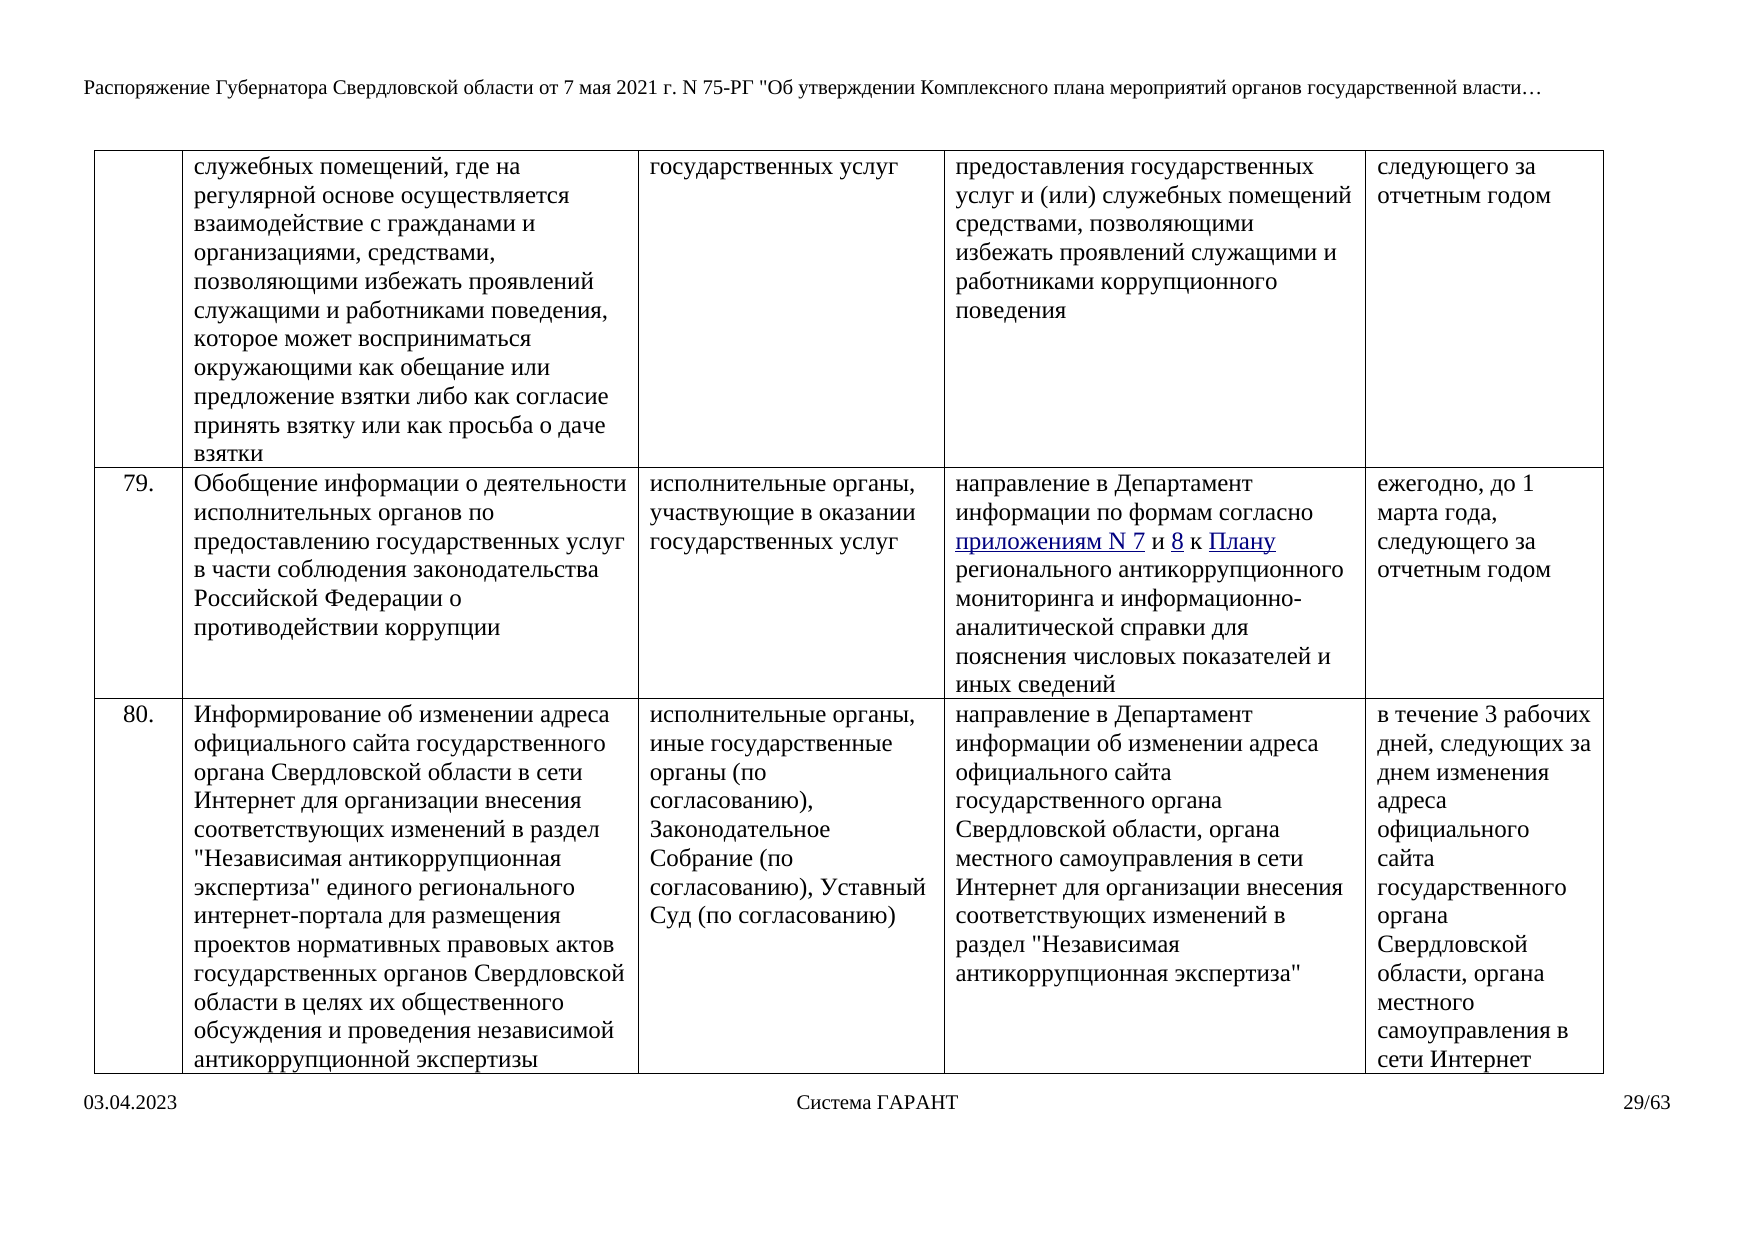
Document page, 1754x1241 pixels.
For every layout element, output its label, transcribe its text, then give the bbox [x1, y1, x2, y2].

table_cell [1628, 698, 1639, 1073]
table_cell [1628, 150, 1639, 467]
table_cell [95, 151, 182, 467]
table_cell исполнительные органы, иные государственные органы (по согласованию), Законодательное Собрание (по согласованию), Уставный Суд (по согласованию) [639, 699, 944, 1073]
table_cell [1608, 467, 1613, 698]
table_cell [1622, 698, 1628, 1073]
table_cell [1608, 150, 1613, 467]
table_cell [1613, 698, 1617, 1073]
table_cell направление в Департамент информации по формам согласно приложениям N 7 и 8 к Плану регионального антикоррупционного мониторинга и информационно-аналитической справки для пояснения числовых показателей и иных сведений [945, 468, 1365, 698]
table_cell следующего за отчетным годом [1366, 151, 1603, 467]
table_cell служебных помещений, где на регулярной основе осуществляется взаимодействие с гражданами и организациями, средствами, позволяющими избежать проявлений служащими и работниками поведения, которое может восприниматься окружающими как обещание или предложение взятки либо как согласие принять взятку или как просьба о даче взятки [183, 151, 638, 467]
table_cell [1613, 467, 1617, 698]
table_cell направление в Департамент информации об изменении адреса официального сайта государственного органа Свердловской области, органа местного самоуправления в сети Интернет для организации внесения соответствующих изменений в раздел "Независимая антикоррупционная экспертиза" [945, 699, 1365, 1073]
table_cell [1618, 698, 1622, 1073]
table_cell государственных услуг [639, 151, 944, 467]
table_cell Информирование об изменении адреса официального сайта государственного органа Свердловской области в сети Интернет для организации внесения соответствующих изменений в раздел "Независимая антикоррупционная экспертиза" единого регионального интернет-портала для размещения проектов нормативных правовых актов государственных органов Свердловской области в целях их общественного обсуждения и проведения независимой антикоррупционной экспертизы [183, 699, 638, 1073]
table_cell [1618, 467, 1622, 698]
table_cell 80. [95, 699, 182, 1073]
table_cell предоставления государственных услуг и (или) служебных помещений средствами, позволяющими избежать проявлений служащими и работниками коррупционного поведения [945, 151, 1365, 467]
table_cell [1604, 698, 1608, 1073]
table_cell [1604, 150, 1608, 467]
table_cell [1608, 698, 1613, 1073]
table_cell Обобщение информации о деятельности исполнительных органов по предоставлению государственных услуг в части соблюдения законодательства Российской Федерации о противодействии коррупции [183, 468, 638, 698]
table_cell в течение 3 рабочих дней, следующих за днем изменения адреса официального сайта государственного органа Свердловской области, органа местного самоуправления в сети Интернет [1366, 699, 1603, 1073]
table_cell исполнительные органы, участвующие в оказании государственных услуг [639, 468, 944, 698]
table_cell [1622, 150, 1628, 467]
table_cell [1628, 467, 1639, 698]
table_cell [1613, 150, 1617, 467]
table_cell [1604, 467, 1608, 698]
table_cell 79. [95, 468, 182, 698]
table_cell [1618, 150, 1622, 467]
table_cell ежегодно, до 1 марта года, следующего за отчетным годом [1366, 468, 1603, 698]
table_cell [1622, 467, 1628, 698]
